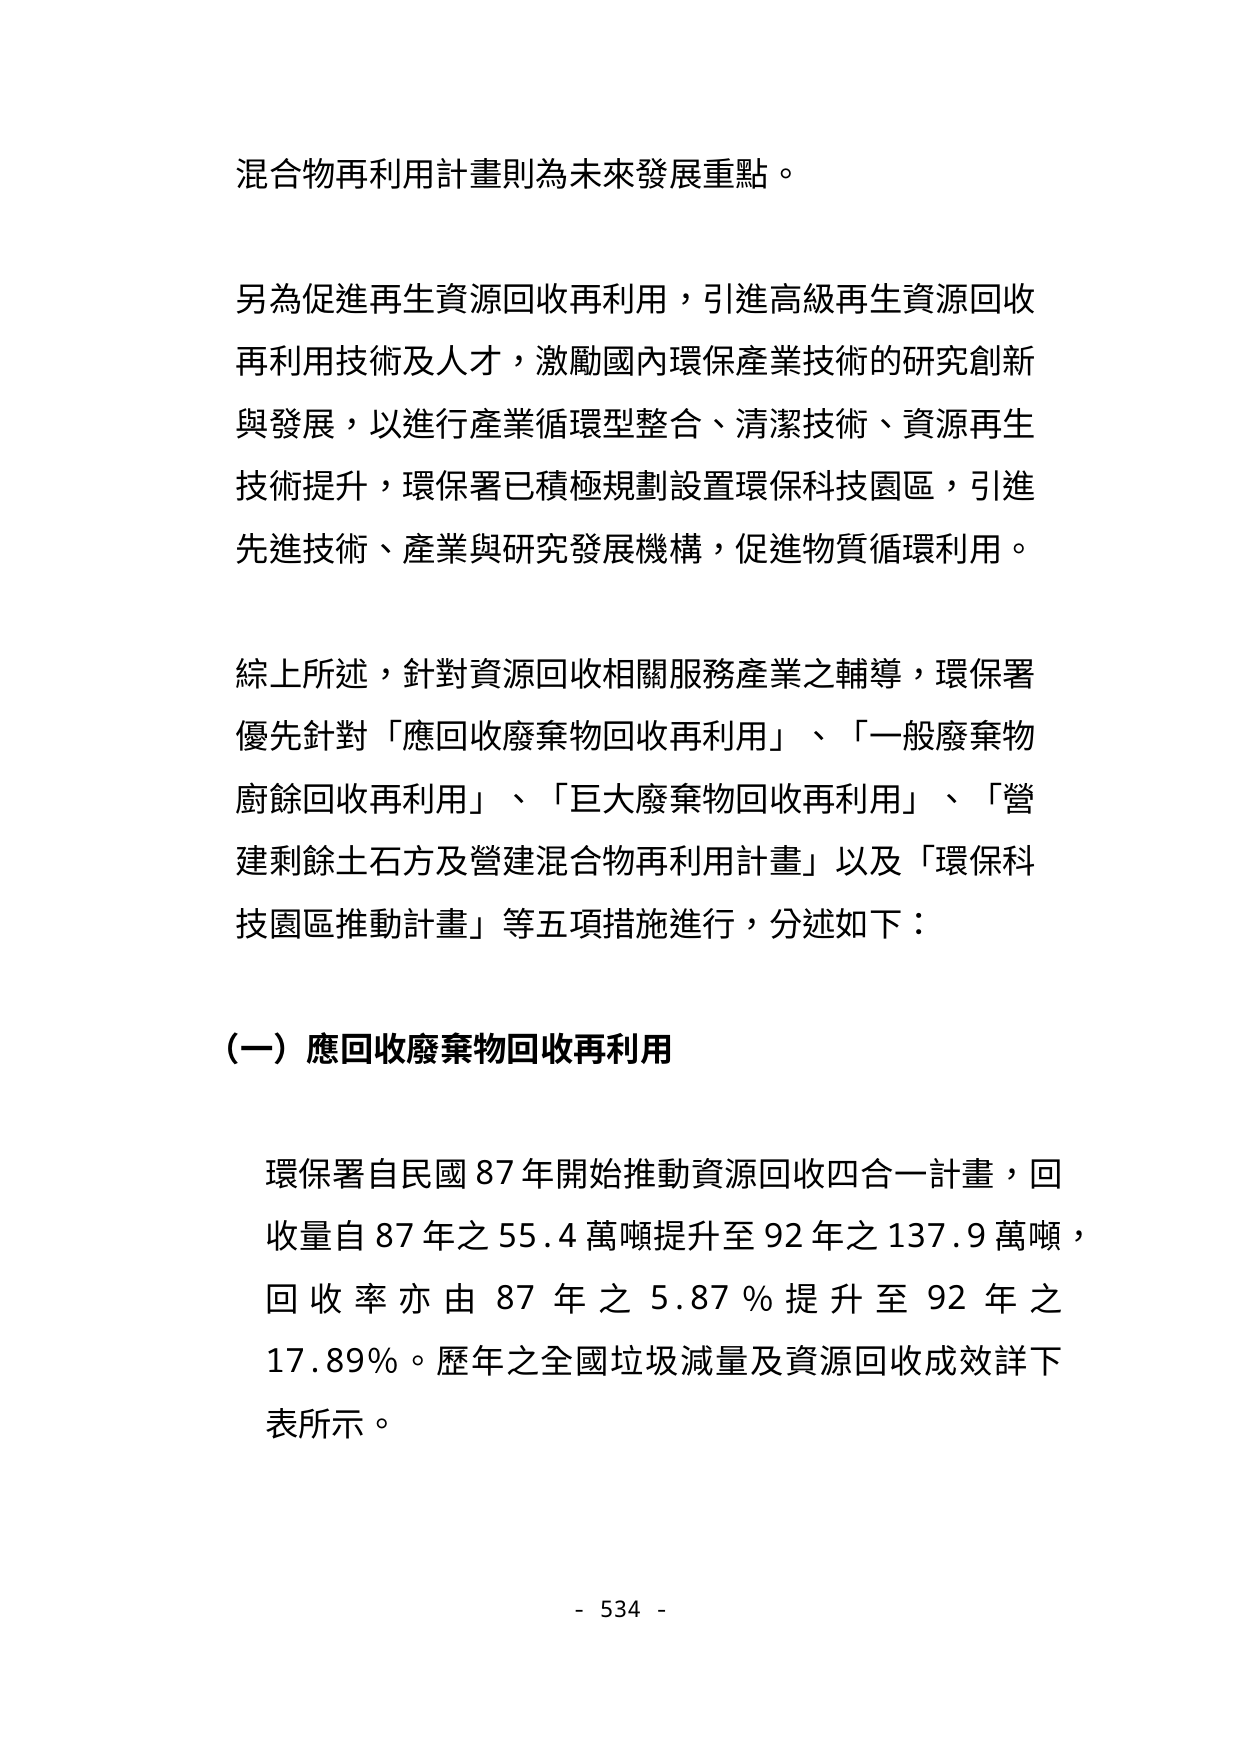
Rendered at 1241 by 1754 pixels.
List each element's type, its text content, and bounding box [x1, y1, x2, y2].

text 環保署自民國87年開始推動資源回收四合一計畫，回收量自87年之55.4萬噸提升至92年之137.9萬噸，回收率亦由87年之5.87％提升至92年之17.89％。歷年之全國垃圾減量及資源回收成效詳下表所示。 [265, 1130, 1063, 1442]
text （一）應回收廢棄物回收再利用 [206, 1005, 1063, 1067]
text 綜上所述，針對資源回收相關服務產業之輔導，環保署優先針對「應回收廢棄物回收再利用」、「一般廢棄物廚餘回收再利用」、「巨大廢棄物回收再利用」、「營建剩餘土石方及營建混合物再利用計畫」以及「環保科技園區推動計畫」等五項措施進行，分述如下： [236, 630, 1063, 942]
text 另為促進再生資源回收再利用，引進高級再生資源回收再利用技術及人才，激勵國內環保產業技術的研究創新與發展，以進行產業循環型整合、清潔技術、資源再生技術提升，環保署已積極規劃設置環保科技園區，引進先進技術、產業與研究發展機構，促進物質循環利用。 [236, 255, 1063, 567]
text 檢視國內目前資源回收再利用之運作現況，針對一般廢棄物部分，環保署已公告14類31項容器及物品為「應回收廢棄物」，目前應回收廢棄物之回收處理管道雖已建置完成，但仍有發展空間；而在廚餘回收再利用部分，環保署目前正積極推動民眾進行廚餘分類回收，並配合建立廚餘之後端再利用管道，已研擬規劃鼓勵民間投資興建具經濟規模之大型堆肥廠；另針對巨大垃圾（如廢棄傢具等）亦為近年來環保署積極推動減量回收之重點工作之一。在營建廢棄物方面，營建剩餘土石方及營建混合物再利用計畫則為未來發展重點。 [236, 130, 1063, 192]
